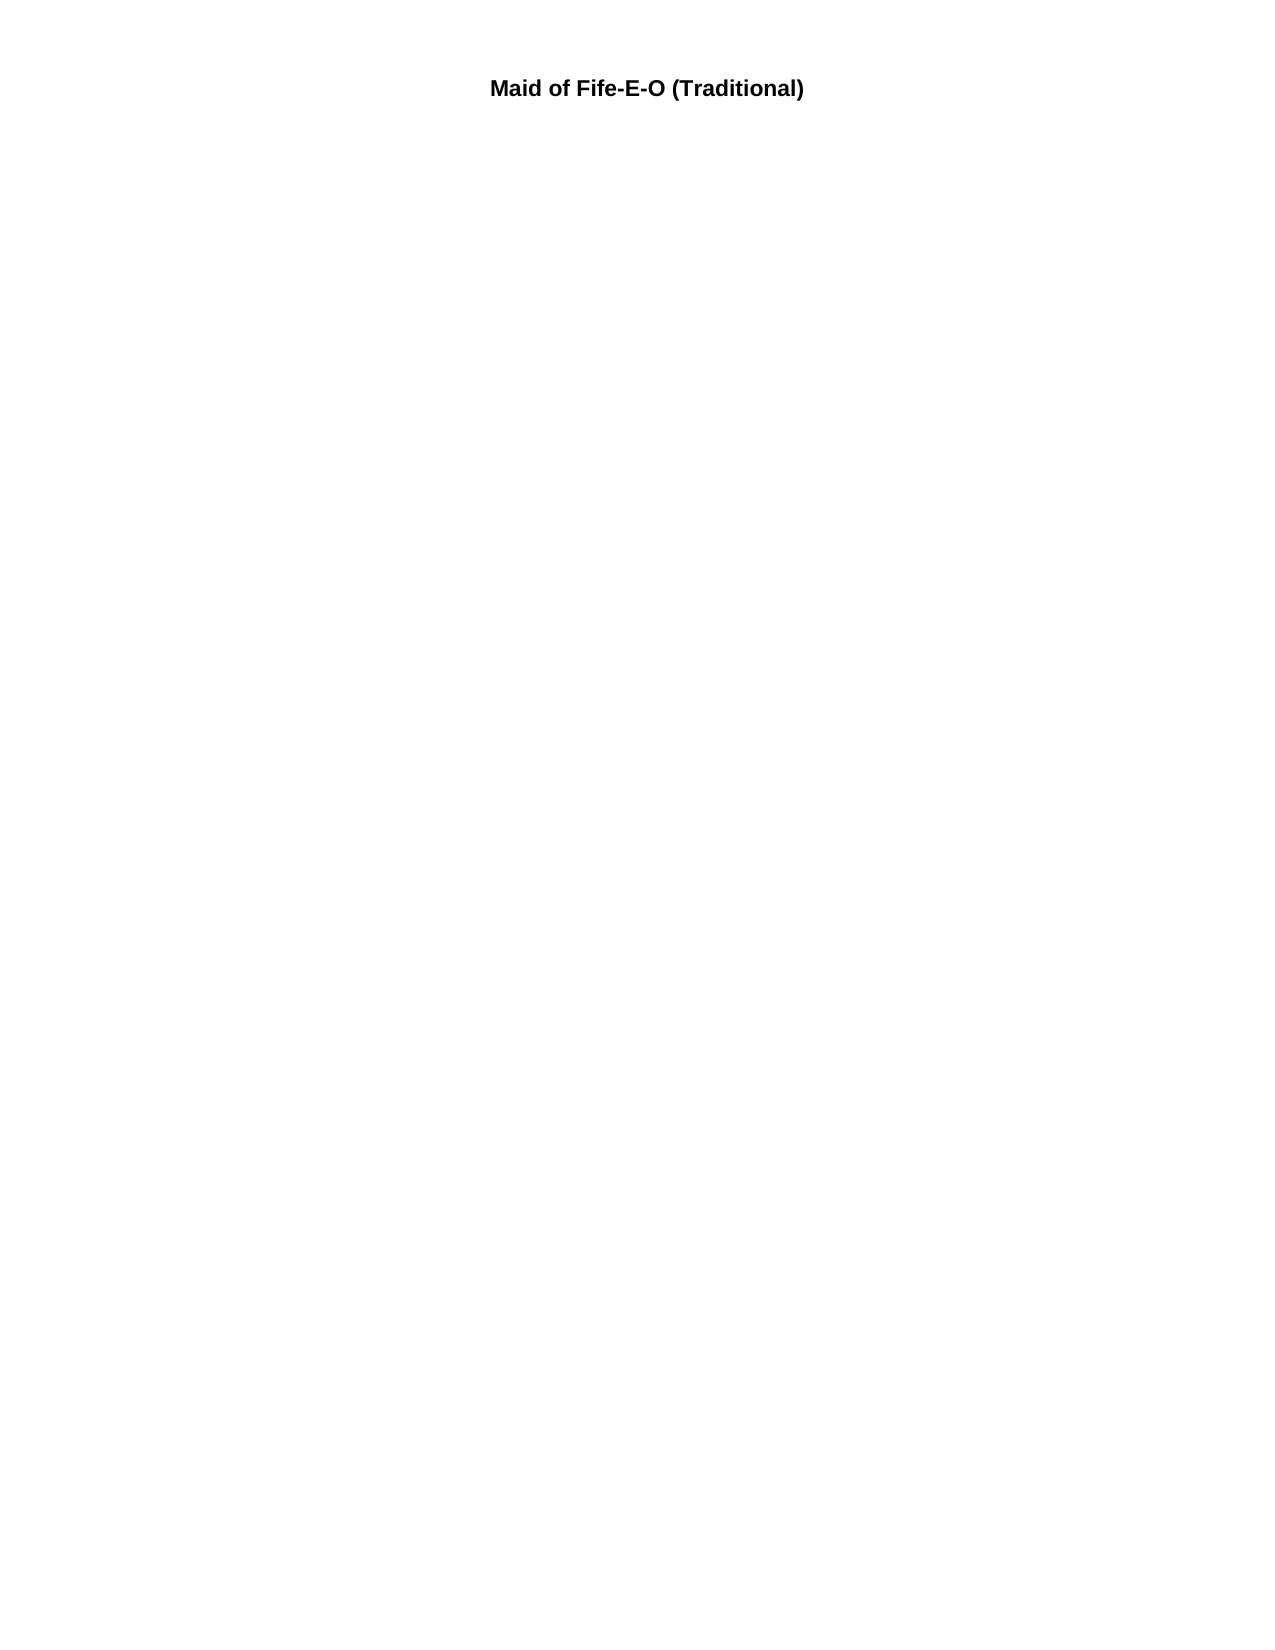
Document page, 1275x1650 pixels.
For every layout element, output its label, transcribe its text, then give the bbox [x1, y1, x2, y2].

text Maid of Fife-E-O (Traditional) [75, 75, 1219, 101]
